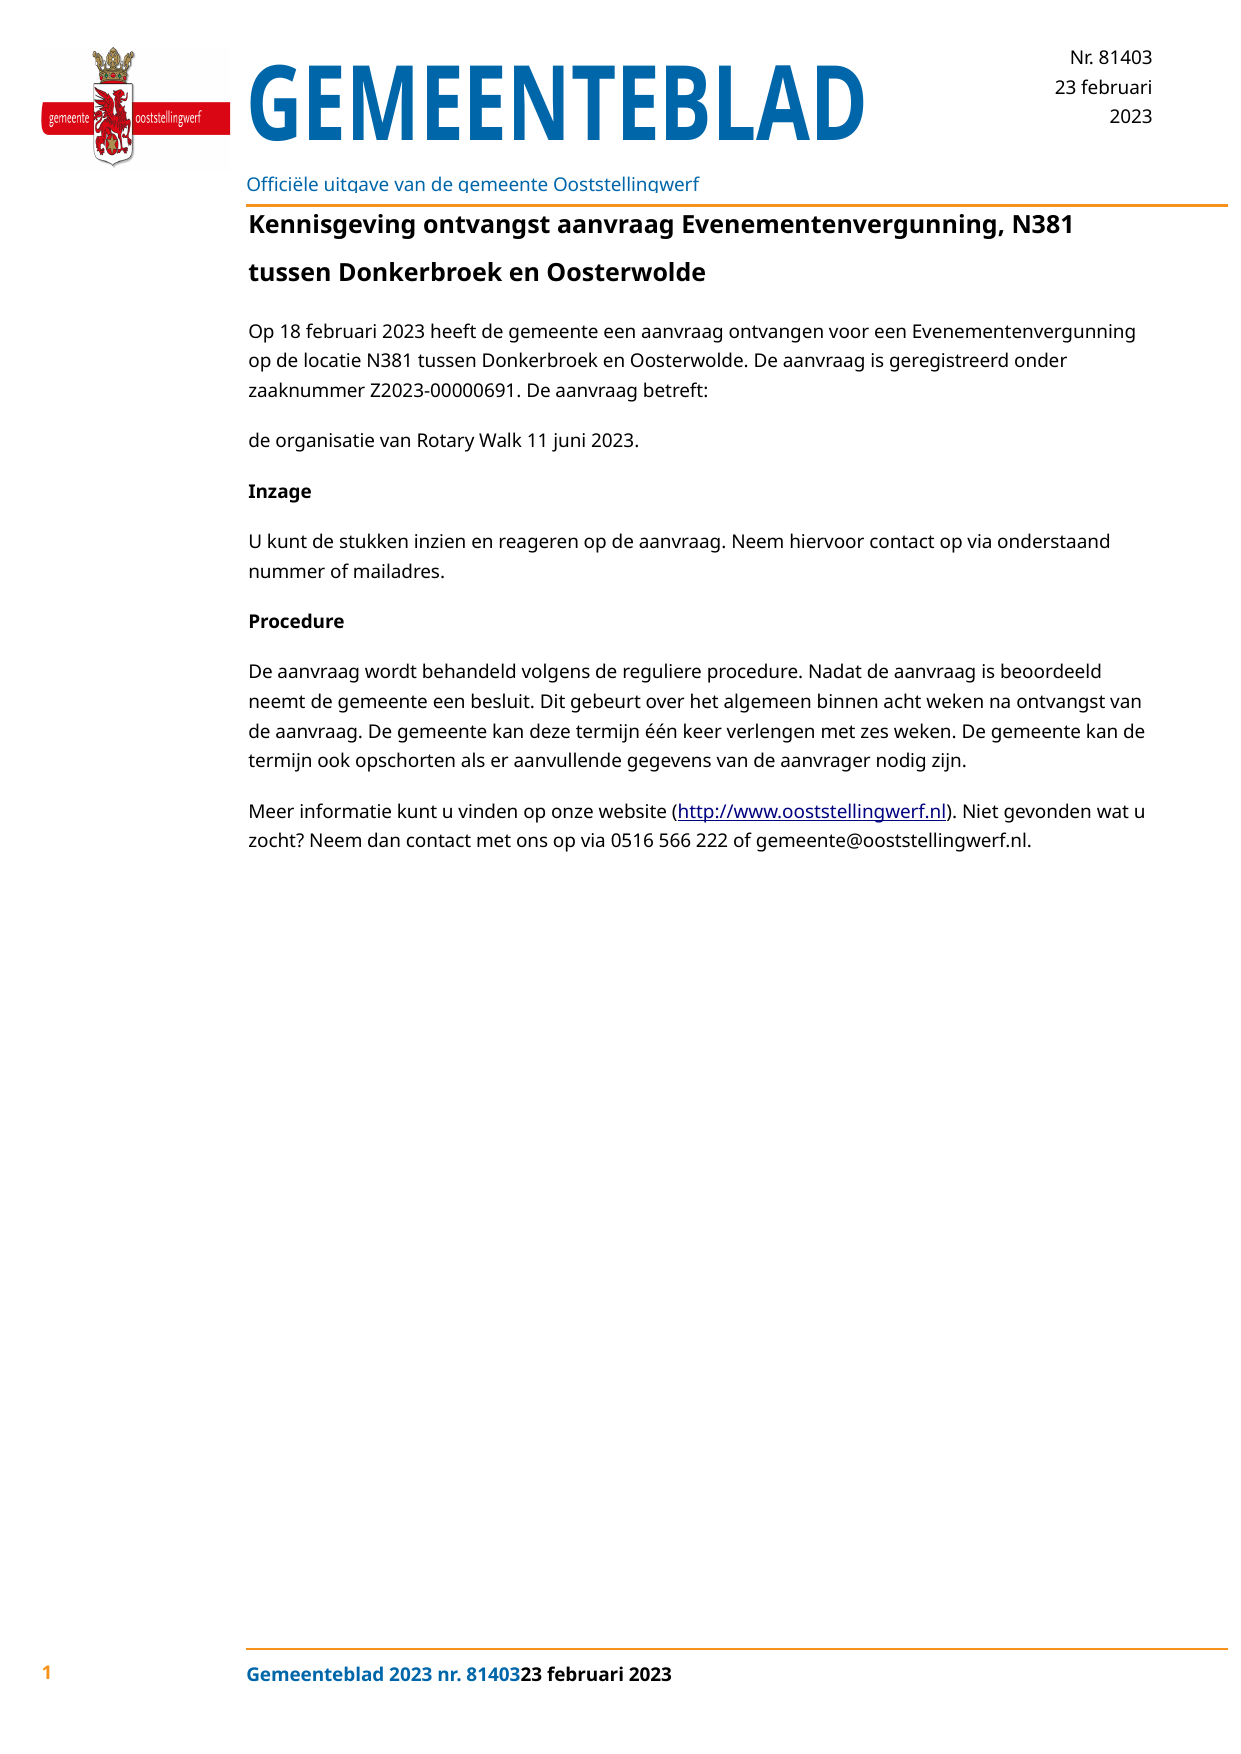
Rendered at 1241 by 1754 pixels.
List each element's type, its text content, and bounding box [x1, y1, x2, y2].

text Procedure [248, 608, 1152, 634]
text Op 18 februari 2023 heeft de gemeente een aanvraag ontvangen voor een Evenementenvergunning op de locatie N381 tussen Donkerbroek en Oosterwolde. De aanvraag is geregistreerd onder zaaknummer Z2023-00000691. De aanvraag betreft: [248, 318, 1152, 403]
text de organisatie van Rotary Walk 11 juni 2023. [248, 427, 1152, 453]
text U kunt de stukken inzien en reageren op de aanvraag. Neem hiervoor contact op via onderstaand nummer of mailadres. [248, 528, 1152, 584]
text De aanvraag wordt behandeld volgens de reguliere procedure. Nadat de aanvraag is beoordeeld neemt de gemeente een besluit. Dit gebeurt over het algemeen binnen acht weken na ontvangst van de aanvraag. De gemeente kan deze termijn één keer verlengen met zes weken. De gemeente kan de termijn ook opschorten als er aanvullende gegevens van de aanvrager nodig zijn. [248, 659, 1152, 773]
picture [41, 47, 231, 172]
text Inzage [248, 478, 1152, 504]
text Meer informatie kunt u vinden op onze website (http://www.ooststellingwerf.nl). Niet gevonden wat u zocht? Neem dan contact met ons op via 0516 566 222 of gemeente@ooststellingwerf.nl. [248, 798, 1152, 853]
text Kennisgeving ontvangst aanvraag Evenementenvergunning, N381 tussen Donkerbroek en Oosterwolde [248, 207, 1152, 288]
